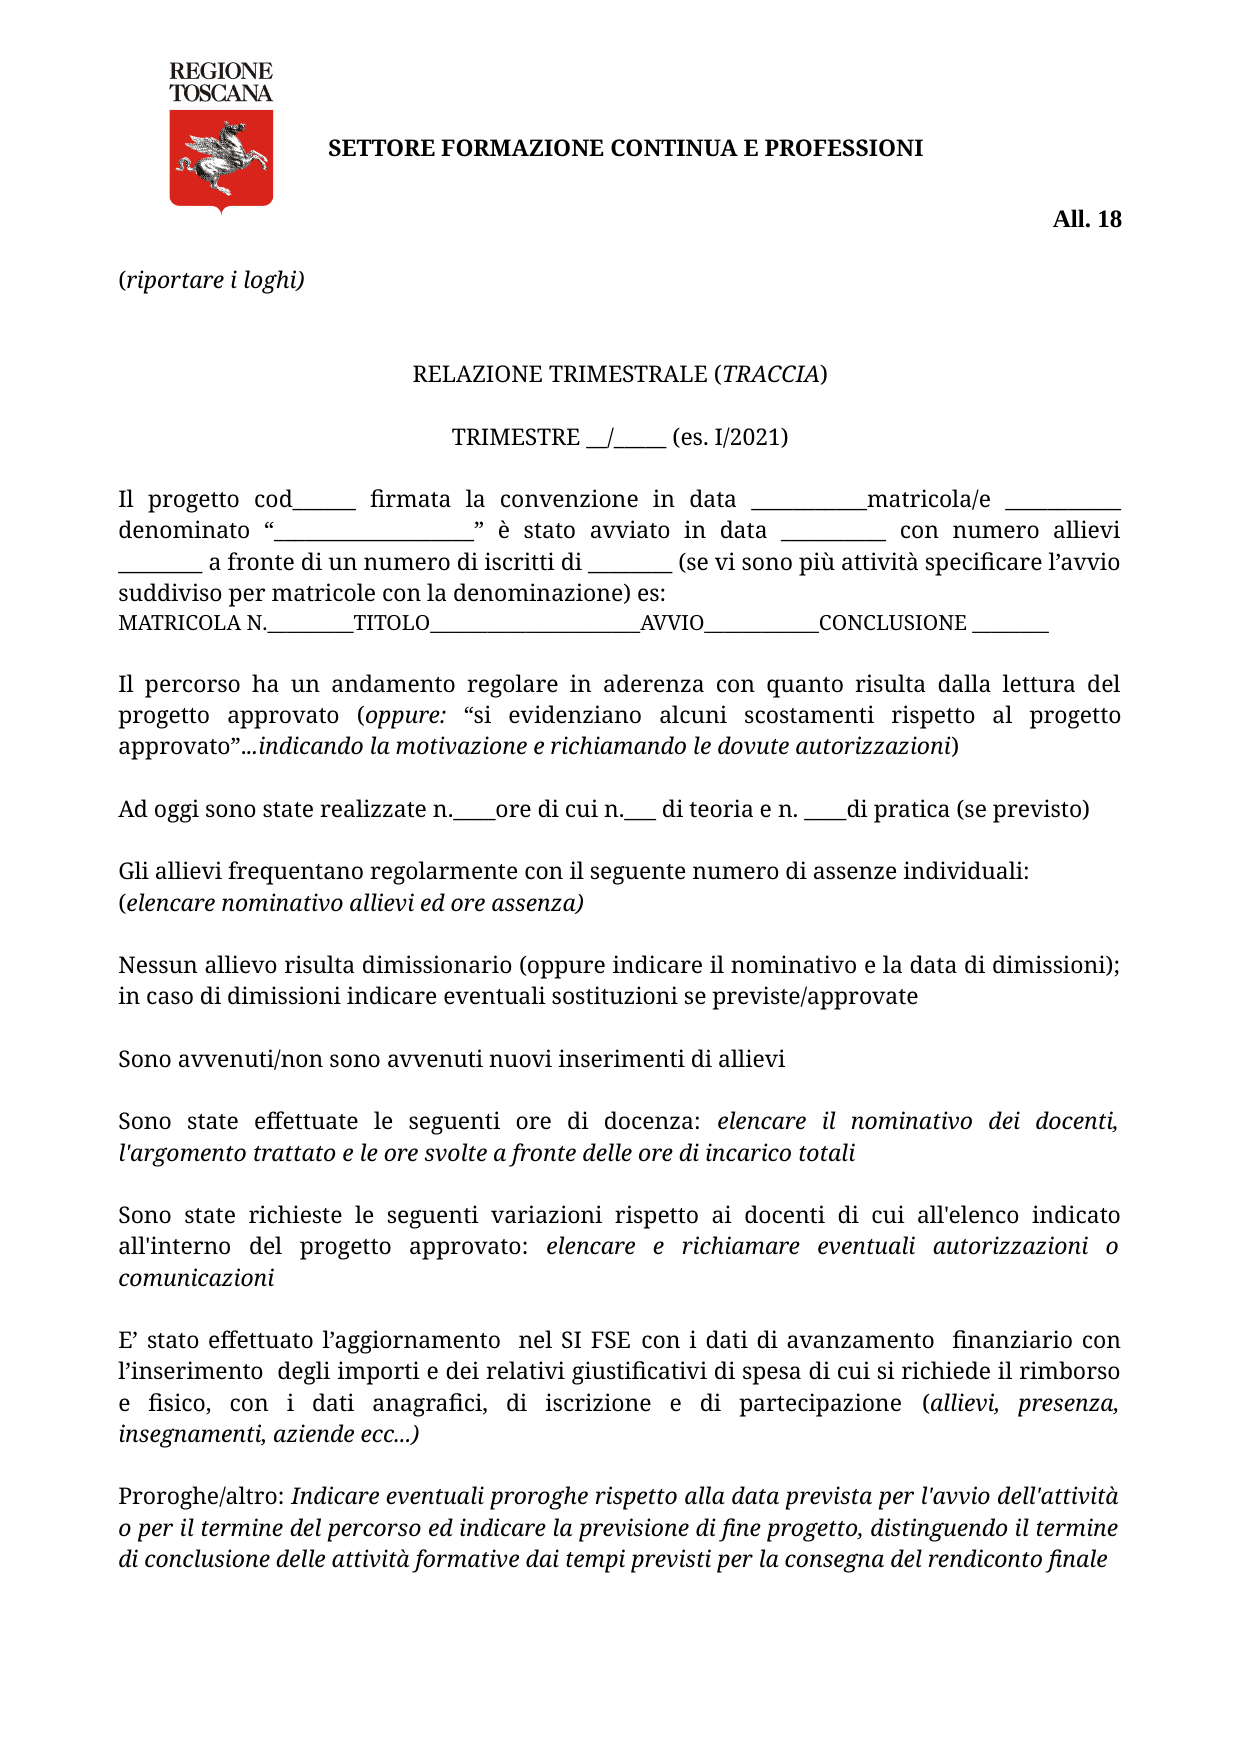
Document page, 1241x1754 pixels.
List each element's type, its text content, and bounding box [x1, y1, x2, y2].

picture [154, 49, 289, 221]
text Gli allievi frequentano regolarmente con il seguente numero di assenze individuali: [118, 855, 1122, 887]
text Sono state effettuate le seguenti ore di docenza: elencare il nominativo dei docenti, l'argomento trattato e le ore svolte a fronte delle ore di incarico totali [118, 1105, 1122, 1168]
text E’ stato effettuato l’aggiornamento nel SI FSE con i dati di avanzamento finanziario con l’inserimento degli importi e dei relativi giustificativi di spesa di cui si richiede il rimborso e fisico, con i dati anagrafici, di iscrizione e di partecipazione (allievi, presenza, insegnamenti, aziende ecc...) [118, 1324, 1122, 1449]
text Ad oggi sono state realizzate n.____ore di cui n.___ di teoria e n. ____di pratica (se previsto) [118, 793, 1122, 824]
text Proroghe/altro: Indicare eventuali proroghe rispetto alla data prevista per l'avvio dell'attività o per il termine del percorso ed indicare la previsione di fine progetto, distinguendo il termine di conclusione delle attività formative dai tempi previsti per la consegna del rendiconto finale [118, 1480, 1122, 1574]
text RELAZIONE TRIMESTRALE (TRACCIA) [118, 358, 1122, 389]
text Sono avvenuti/non sono avvenuti nuovi inserimenti di allievi [118, 1043, 1122, 1074]
text Il progetto cod______ firmata la convenzione in data ___________matricola/e ___________ denominato “___________________” è stato avviato in data __________ con numero allievi ________ a fronte di un numero di iscritti di ________ (se vi sono più attività specificare l’avvio suddiviso per matricole con la denominazione) es: [118, 483, 1122, 608]
text MATRICOLA N._________TITOLO______________________AVVIO____________CONCLUSIONE ________ [118, 608, 1122, 637]
text Nessun allievo risulta dimissionario (oppure indicare il nominativo e la data di dimissioni); in caso di dimissioni indicare eventuali sostituzioni se previste/approvate [118, 949, 1122, 1012]
text Il percorso ha un andamento regolare in aderenza con quanto risulta dalla lettura del progetto approvato (oppure: “si evidenziano alcuni scostamenti rispetto al progetto approvato”...indicando la motivazione e richiamando le dovute autorizzazioni) [118, 668, 1122, 762]
text TRIMESTRE __/_____ (es. I/2021) [118, 421, 1122, 452]
text All. 18 [118, 204, 1122, 233]
text (riportare i loghi) [118, 264, 1122, 296]
text Sono state richieste le seguenti variazioni rispetto ai docenti di cui all'elenco indicato all'interno del progetto approvato: elencare e richiamare eventuali autorizzazioni o comunicazioni [118, 1199, 1122, 1293]
text (elencare nominativo allievi ed ore assenza) [118, 887, 1122, 918]
